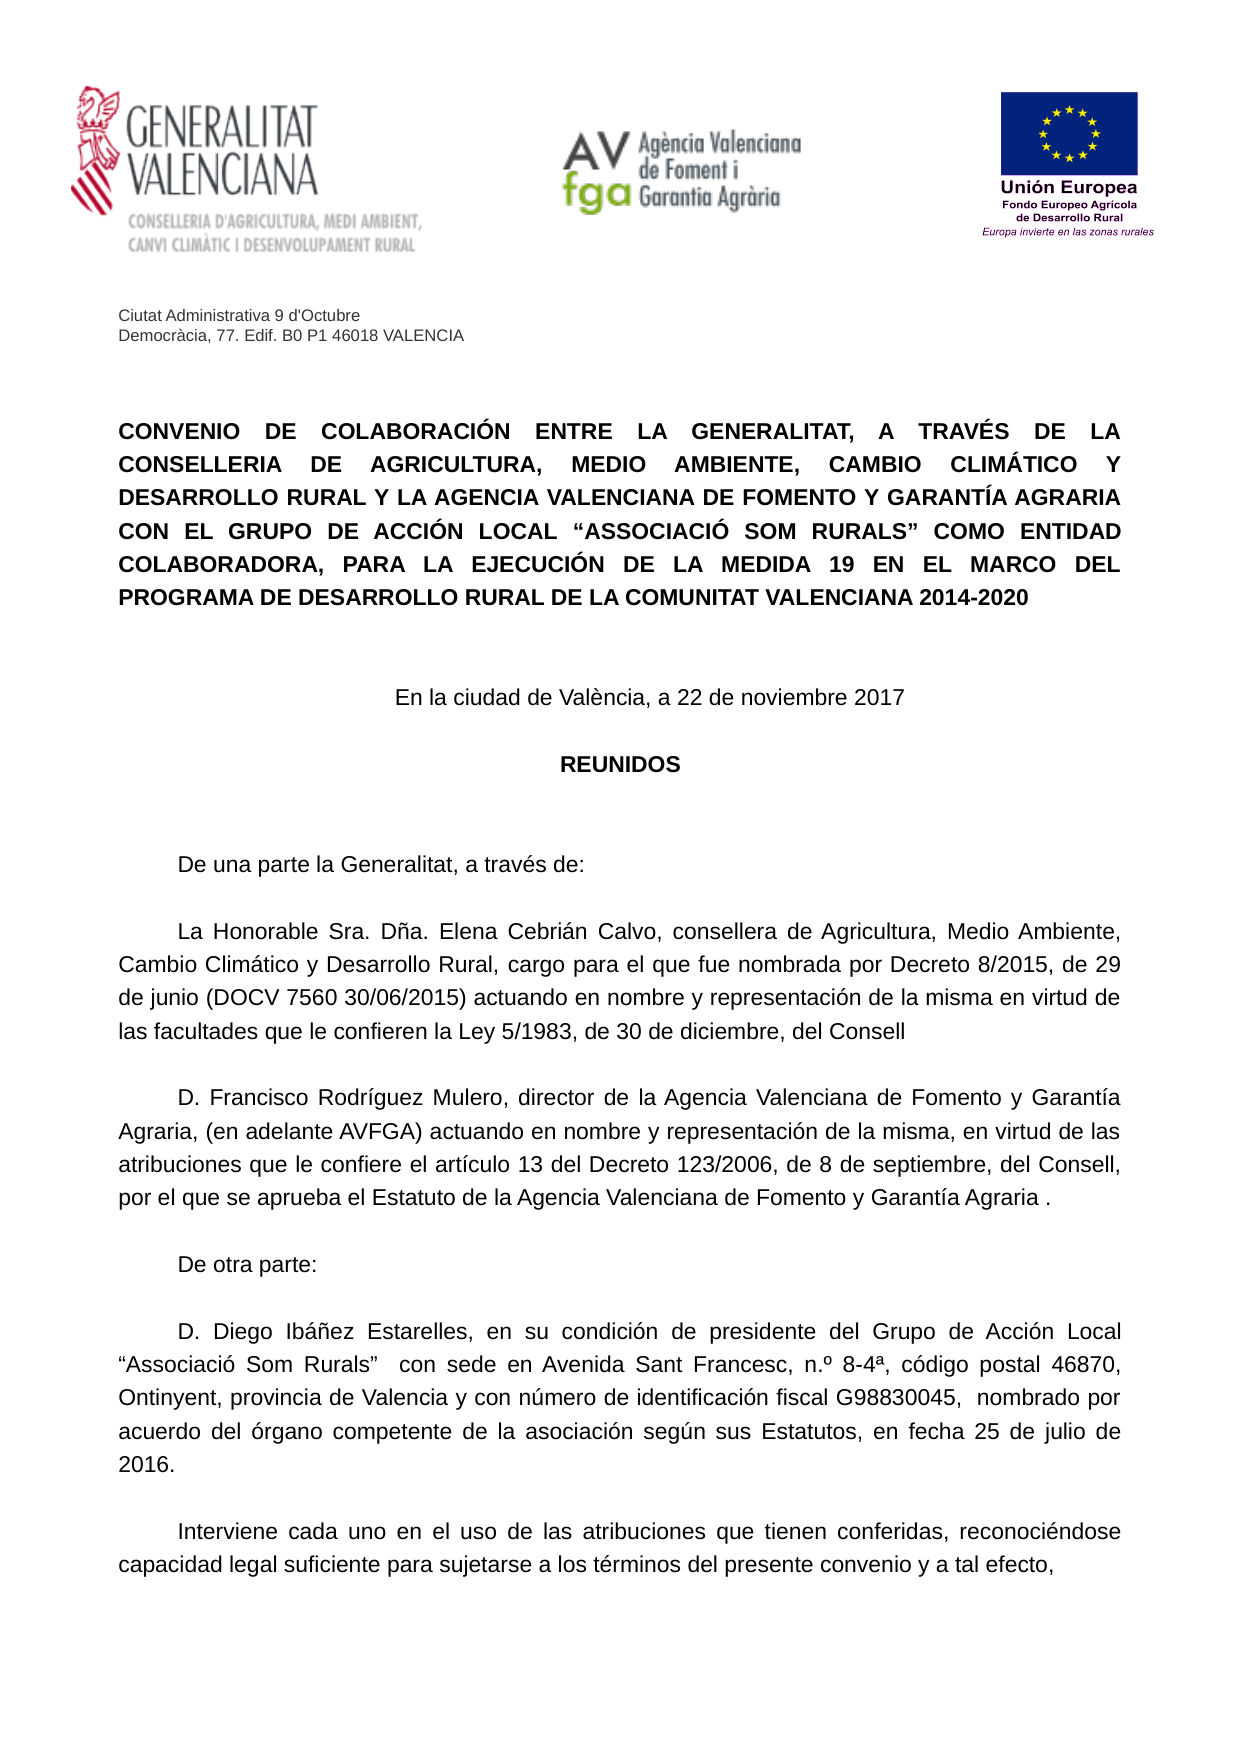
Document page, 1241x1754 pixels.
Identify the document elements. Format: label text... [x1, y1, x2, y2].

text Interviene cada uno en el uso de las atribuciones que tienen conferidas, reconociéndose capacidad legal suficiente para sujetarse a los términos del presente convenio y a tal efecto, [118, 1512, 1122, 1579]
text D. Francisco Rodríguez Mulero, director de la Agencia Valenciana de Fomento y Garantía Agraria, (en adelante AVFGA) actuando en nombre y representación de la misma, en virtud de las atribuciones que le confiere el artículo 13 del Decreto 123/2006, de 8 de septiembre, del Consell, por el que se aprueba el Estatuto de la Agencia Valenciana de Fomento y Garantía Agraria . [118, 1079, 1122, 1212]
text D. Diego Ibáñez Estarelles, en su condición de presidente del Grupo de Acción Local “Associació Som Rurals” con sede en Avenida Sant Francesc, n.º 8-4ª, código postal 46870, Ontinyent, provincia de Valencia y con número de identificación fiscal G98830045, nombrado por acuerdo del órgano competente de la asociación según sus Estatutos, en fecha 25 de julio de 2016. [118, 1312, 1122, 1479]
picture [979, 92, 1157, 244]
text En la ciudad de València, a 22 de noviembre 2017 [118, 679, 1122, 712]
text REUNIDOS [118, 746, 1122, 779]
text De una parte la Generalitat, a través de: [118, 846, 1122, 879]
text De otra parte: [118, 1246, 1122, 1279]
picture [70, 86, 451, 258]
picture [504, 85, 822, 251]
text CONVENIO DE COLABORACIÓN ENTRE LA GENERALITAT, A TRAVÉS DE LA CONSELLERIA DE AGRICULTURA, MEDIO AMBIENTE, CAMBIO CLIMÁTICO Y DESARROLLO RURAL Y LA AGENCIA VALENCIANA DE FOMENTO Y GARANTÍA AGRARIA CON EL GRUPO DE ACCIÓN LOCAL “ASSOCIACIÓ SOM RURALS” COMO ENTIDAD COLABORADORA, PARA LA EJECUCIÓN DE LA MEDIDA 19 EN EL MARCO DEL PROGRAMA DE DESARROLLO RURAL DE LA COMUNITAT VALENCIANA 2014-2020 [118, 412, 1122, 612]
text La Honorable Sra. Dña. Elena Cebrián Calvo, consellera de Agricultura, Medio Ambiente, Cambio Climático y Desarrollo Rural, cargo para el que fue nombrada por Decreto 8/2015, de 29 de junio (DOCV 7560 30/06/2015) actuando en nombre y representación de la misma en virtud de las facultades que le confieren la Ley 5/1983, de 30 de diciembre, del Consell [118, 912, 1122, 1046]
